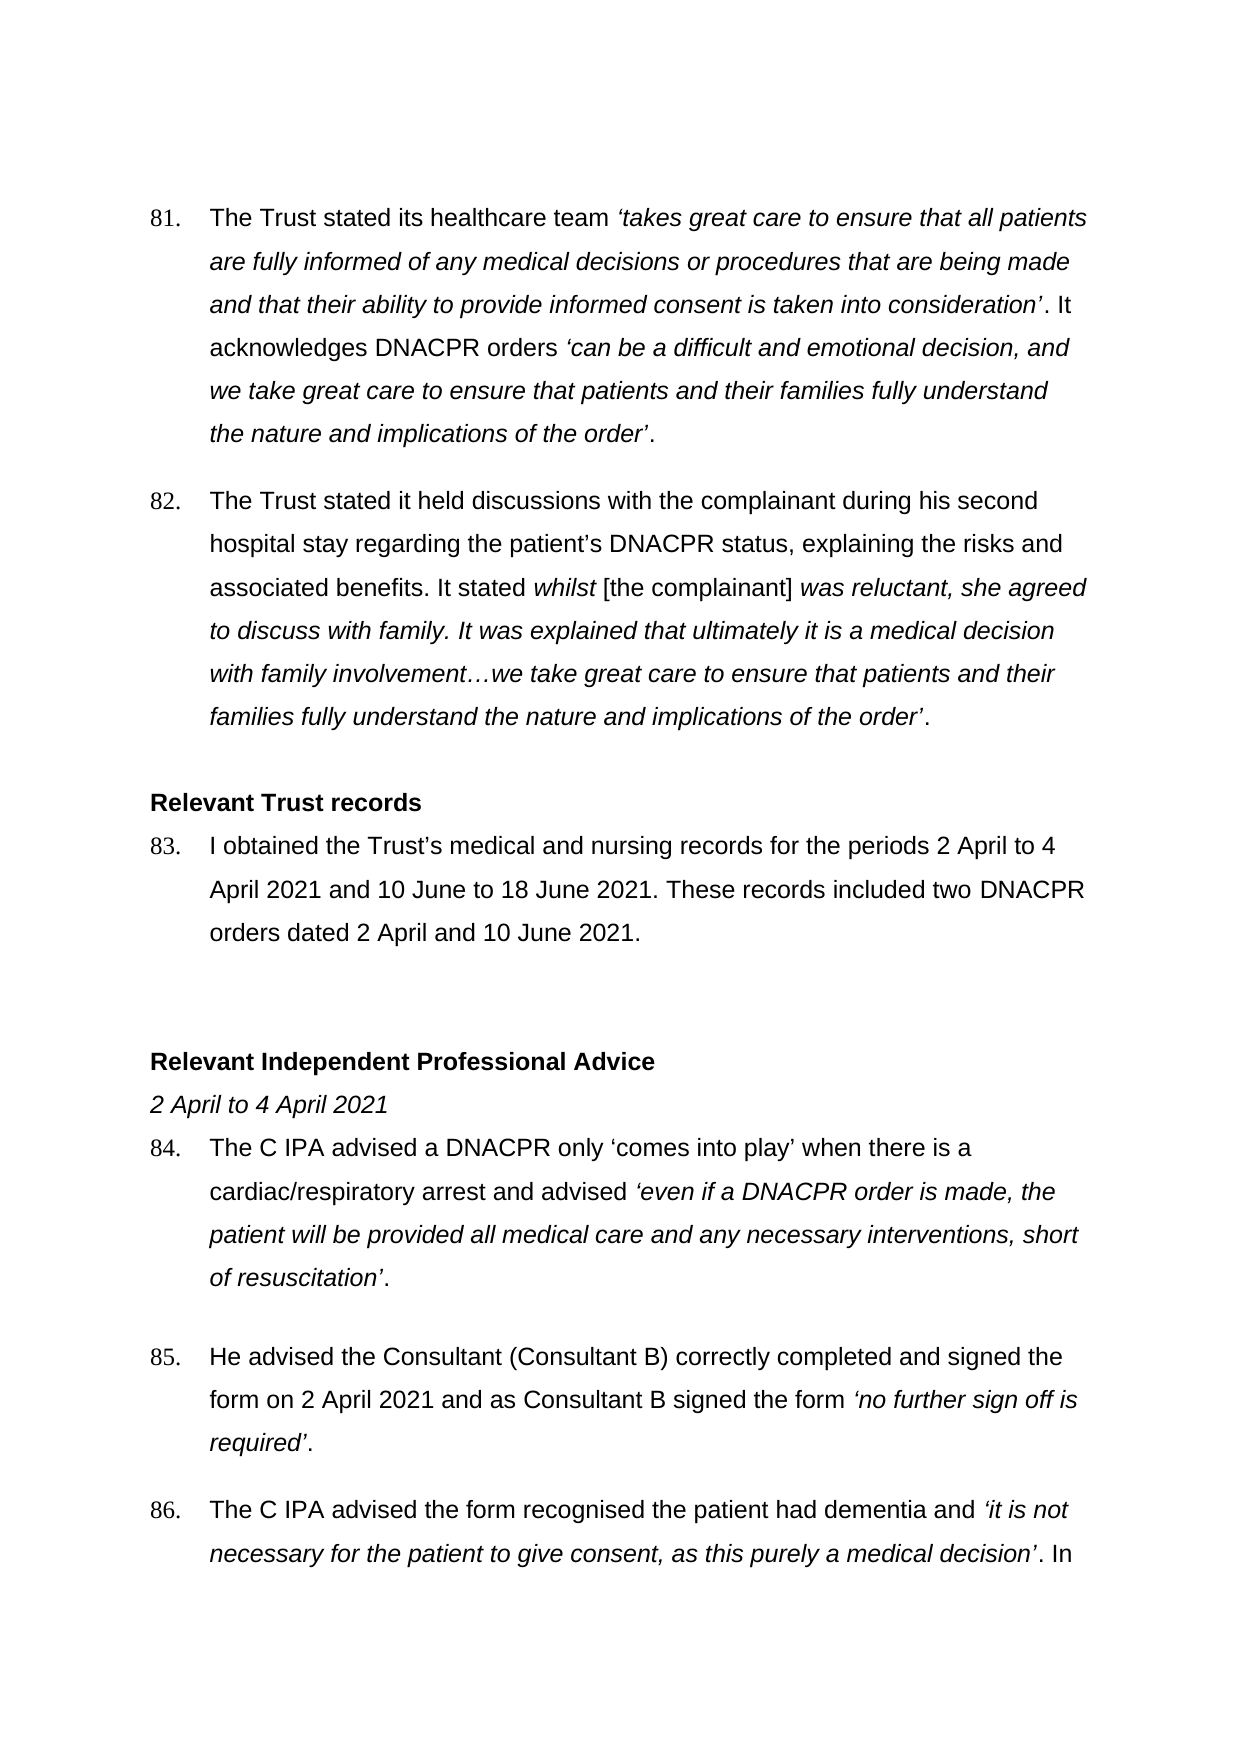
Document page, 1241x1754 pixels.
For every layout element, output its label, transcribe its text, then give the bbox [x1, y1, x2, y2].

list The C IPA advised the form recognised the patient had dementia and ‘it is not necessary for the patient to give consent, as this purely a medical decision’. In [150, 1495, 1090, 1567]
list The Trust stated its healthcare team ‘takes great care to ensure that all patients are fully informed of any medical decisions or procedures that are being made and that their ability to provide informed consent is taken into consideration’. It acknowledges DNACPR orders ‘can be a difficult and emotional decision, and we take great care to ensure that patients and their families fully understand the nature and implications of the order’. [150, 203, 1090, 448]
list The Trust stated it held discussions with the complainant during his second hospital stay regarding the patient’s DNACPR status, explaining the risks and associated benefits. It stated whilst [the complainant] was reluctant, she agreed to discuss with family. It was explained that ultimately it is a medical decision with family involvement…we take great care to ensure that patients and their families fully understand the nature and implications of the order’. [150, 486, 1090, 731]
list The C IPA advised a DNACPR only ‘comes into play’ when there is a cardiac/respiratory arrest and advised ‘even if a DNACPR order is made, the patient will be provided all medical care and any necessary interventions, short of resuscitation’. [150, 1133, 1090, 1292]
text 2 April to 4 April 2021 [150, 1090, 1090, 1119]
list He advised the Consultant (Consultant B) correctly completed and signed the form on 2 April 2021 and as Consultant B signed the form ‘no further sign off is required’. [150, 1342, 1090, 1457]
text Relevant Independent Professional Advice [150, 1047, 1090, 1076]
text Relevant Trust records [150, 788, 1090, 817]
list I obtained the Trust’s medical and nursing records for the periods 2 April to 4 April 2021 and 10 June to 18 June 2021. These records included two DNACPR orders dated 2 April and 10 June 2021. [150, 831, 1090, 946]
